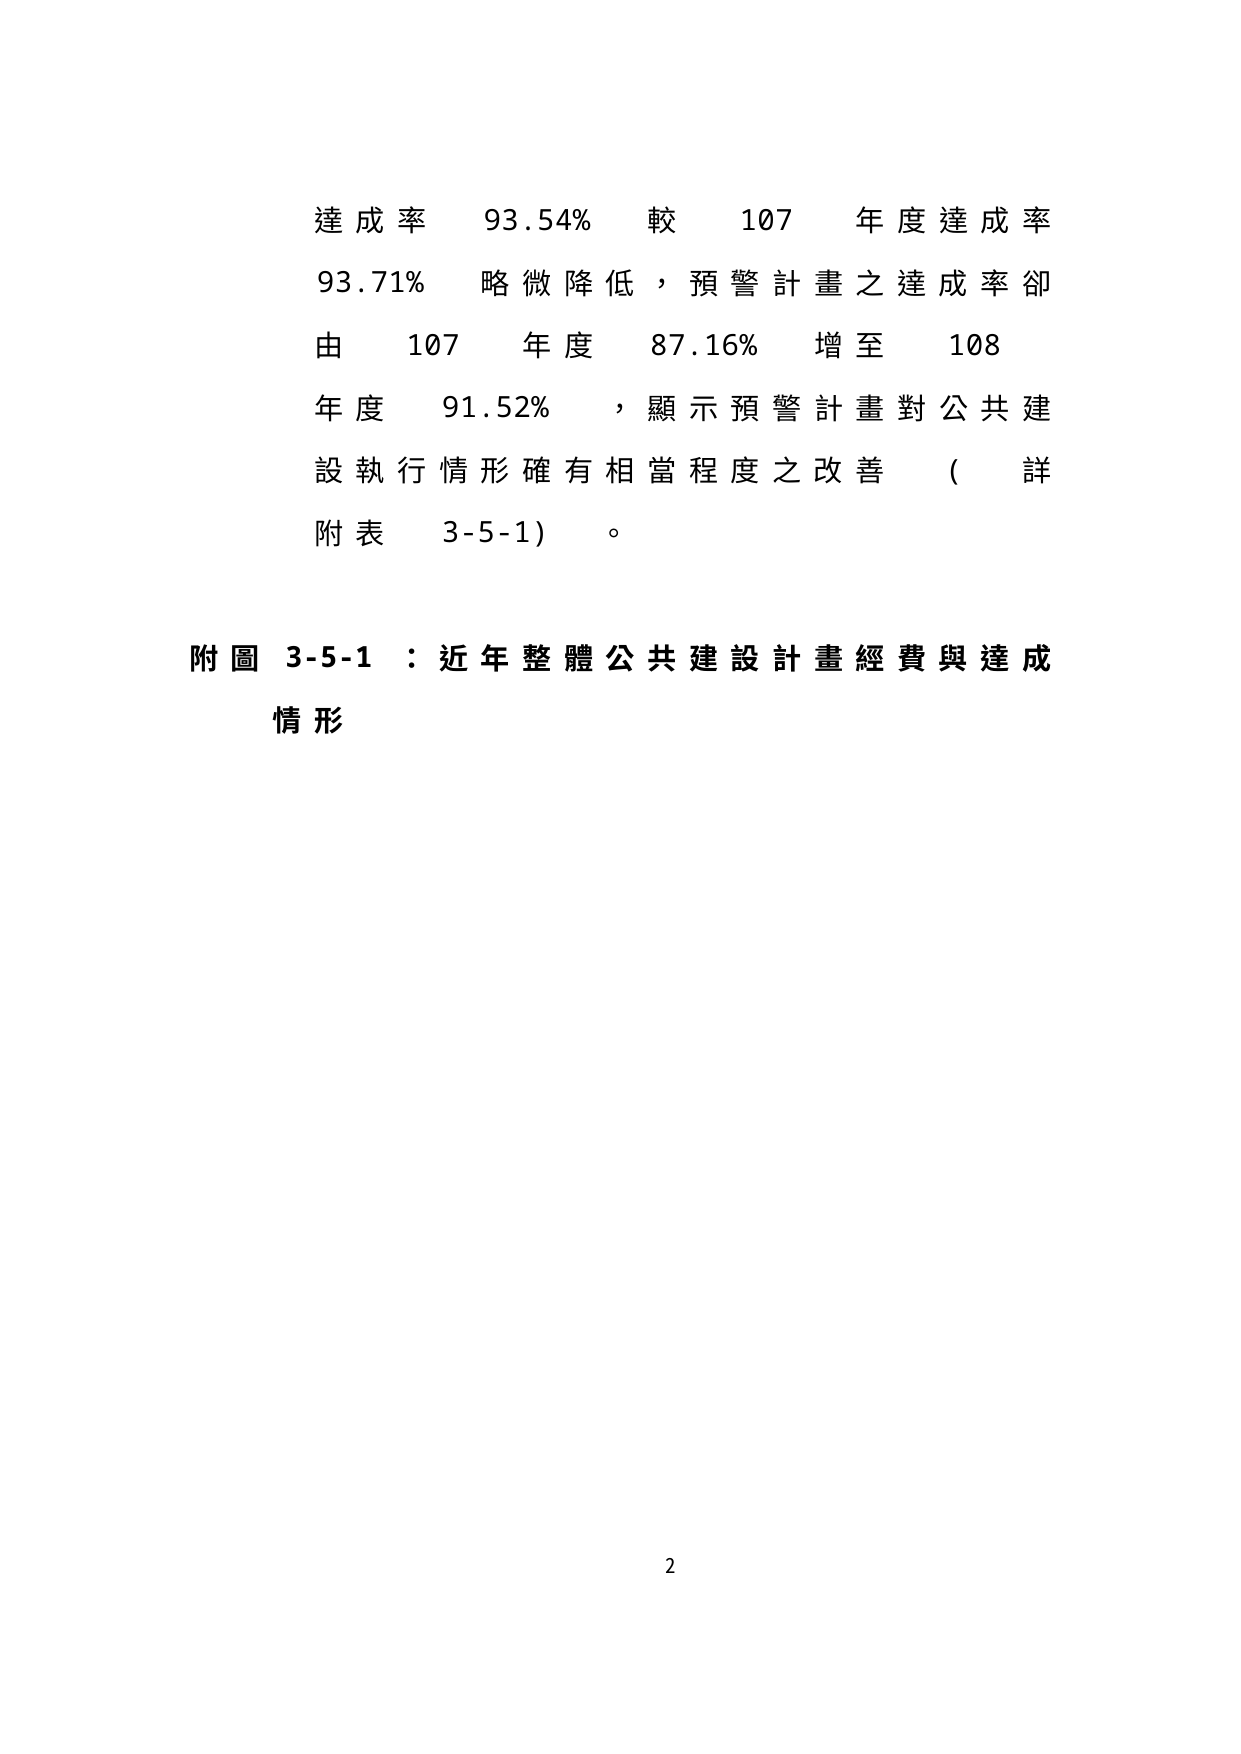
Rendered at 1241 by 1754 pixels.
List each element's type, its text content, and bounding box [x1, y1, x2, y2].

text 依國發會資料，101至108年度整體公共建設計畫平均每年320項，年度經費4,254.8億元，經費達成率89.48%(各年經費及達成情形詳附圖3-5-1)。國發會自107年度起執行預警機制，篩選執行落後、潛藏無法如期達成之風險等計畫進行列管，107至109年分別篩選出46、60及60項計畫、每年平均經費1,665.89億元，列管數量占整體公共建設計畫數量之14.94%、每年度經費約占整體之37.48%；107至109年預警計畫之預算達成情形雖均未如整體公共建設計畫，然108年度整體公共建設計畫達成率93.54%較107年度達成率93.71%略微降低，預警計畫之達成率卻由107年度87.16%增至108年度91.52%，顯示預警計畫對公共建設執行情形確有相當程度之改善(詳附表3-5-1)。 [271, 177, 1058, 552]
text 附圖3-5-1：近年整體公共建設計畫經費與達成情形 [183, 615, 1058, 740]
